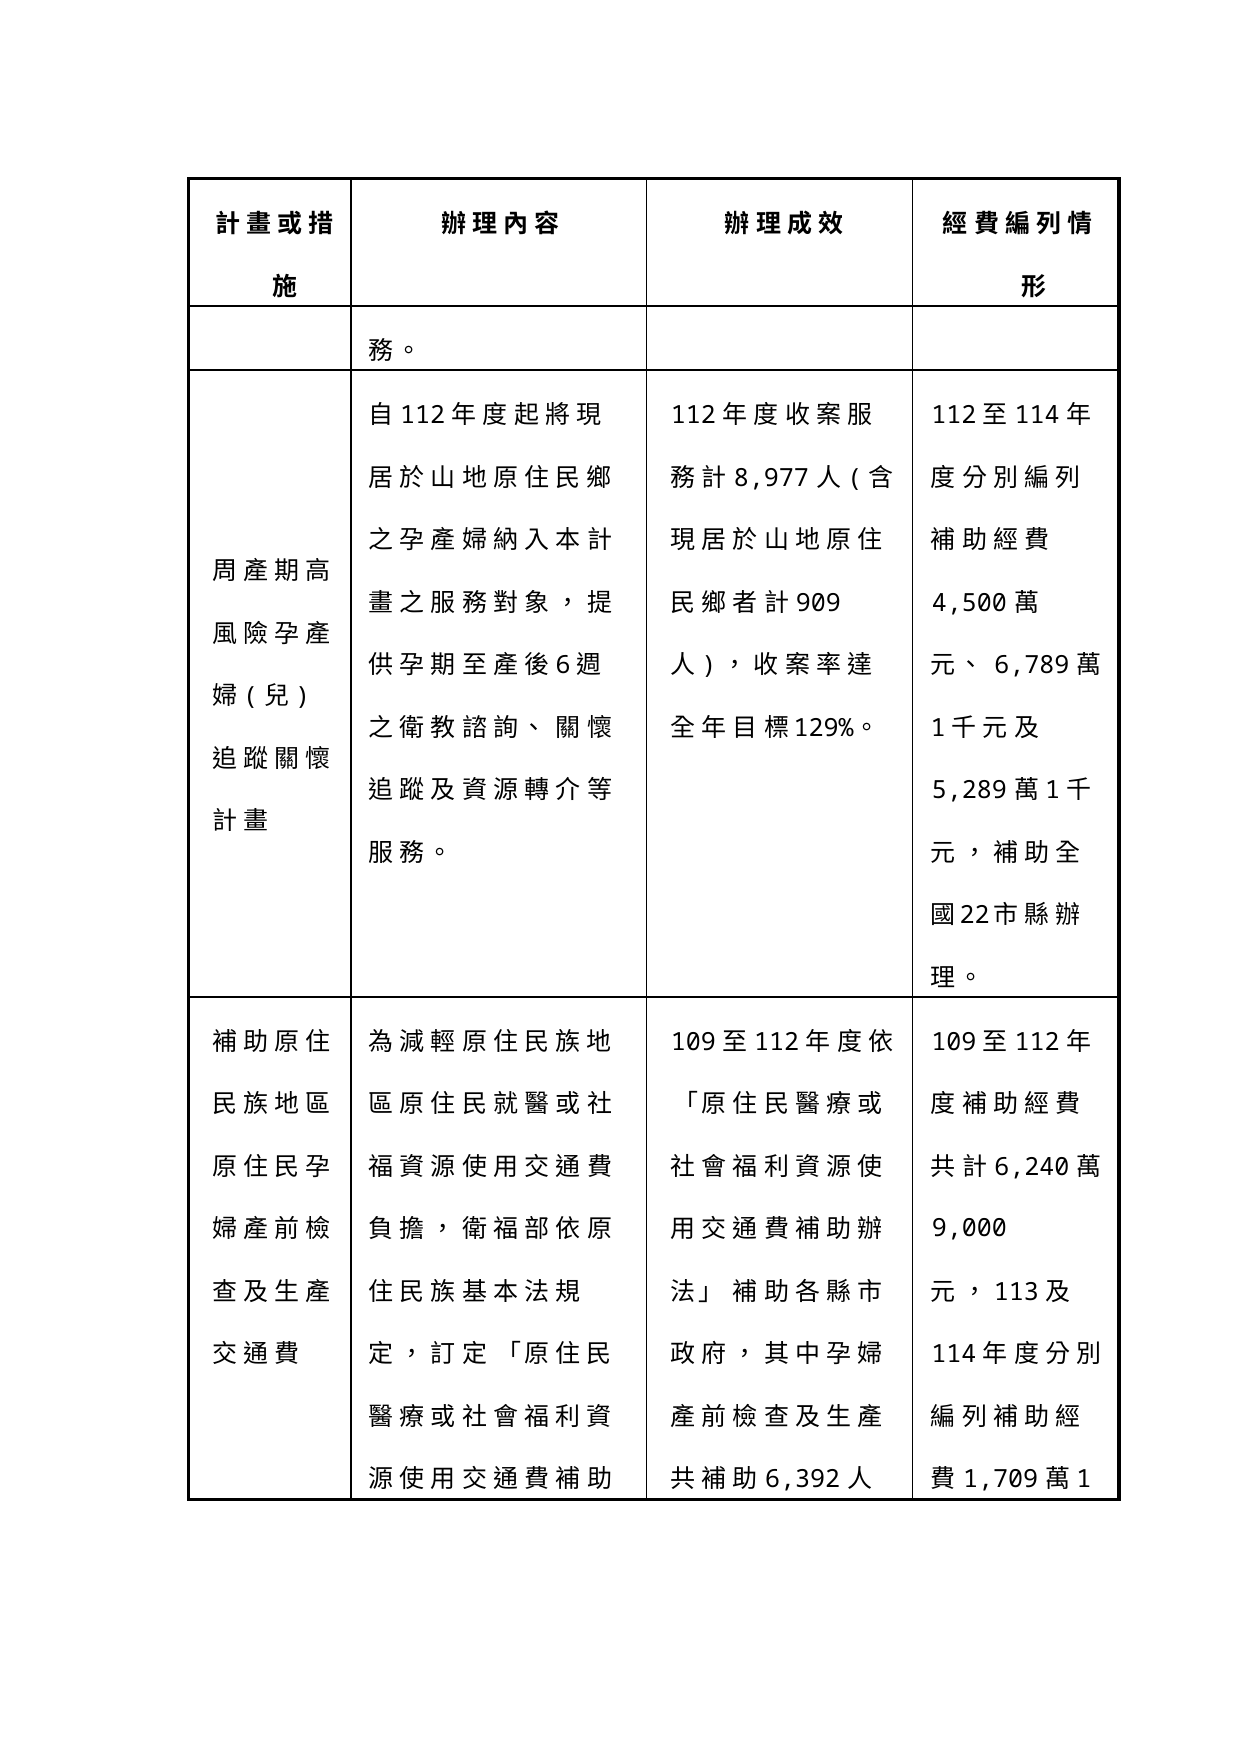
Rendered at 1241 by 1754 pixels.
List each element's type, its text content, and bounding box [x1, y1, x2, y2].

table_cell 109至112年度依「原住民醫療或社會福利資源使用交通費補助辦法」補助各縣市政府，其中孕婦產前檢查及生產共補助6,392人 [647, 998, 912, 1497]
table_header 辦理成效 [647, 180, 912, 305]
table_cell 補助原住民族地區原住民孕婦產前檢查及生產交通費 [190, 998, 350, 1497]
table_cell [190, 307, 350, 369]
table_cell 112至114年度分別編列補助經費4,500萬元、6,789萬1千元及5,289萬1千元，補助全國22市縣辦理。 [913, 371, 1117, 996]
table_cell [647, 307, 912, 369]
table_cell 務。 [352, 307, 646, 369]
table_header 辦理內容 [352, 180, 646, 305]
table_header 計畫或措施 [190, 180, 350, 305]
table_cell [913, 307, 1117, 369]
table_cell 109至112年度補助經費共計6,240萬9,000元，113及114年度分別編列補助經費1,709萬1 [913, 998, 1117, 1497]
table_header 經費編列情形 [913, 180, 1117, 305]
table_cell 112年度收案服務計8,977人(含現居於山地原住民鄉者計909人)，收案率達全年目標129%。 [647, 371, 912, 996]
table_cell 自112年度起將現居於山地原住民鄉之孕產婦納入本計畫之服務對象，提供孕期至產後6週之衛教諮詢、關懷追蹤及資源轉介等服務。 [352, 371, 646, 996]
table_cell 周產期高風險孕產婦(兒)追蹤關懷計畫 [190, 371, 350, 996]
table_cell 為減輕原住民族地區原住民就醫或社福資源使用交通費負擔，衛福部依原住民族基本法規定，訂定「原住民醫療或社會福利資源使用交通費補助 [352, 998, 646, 1497]
